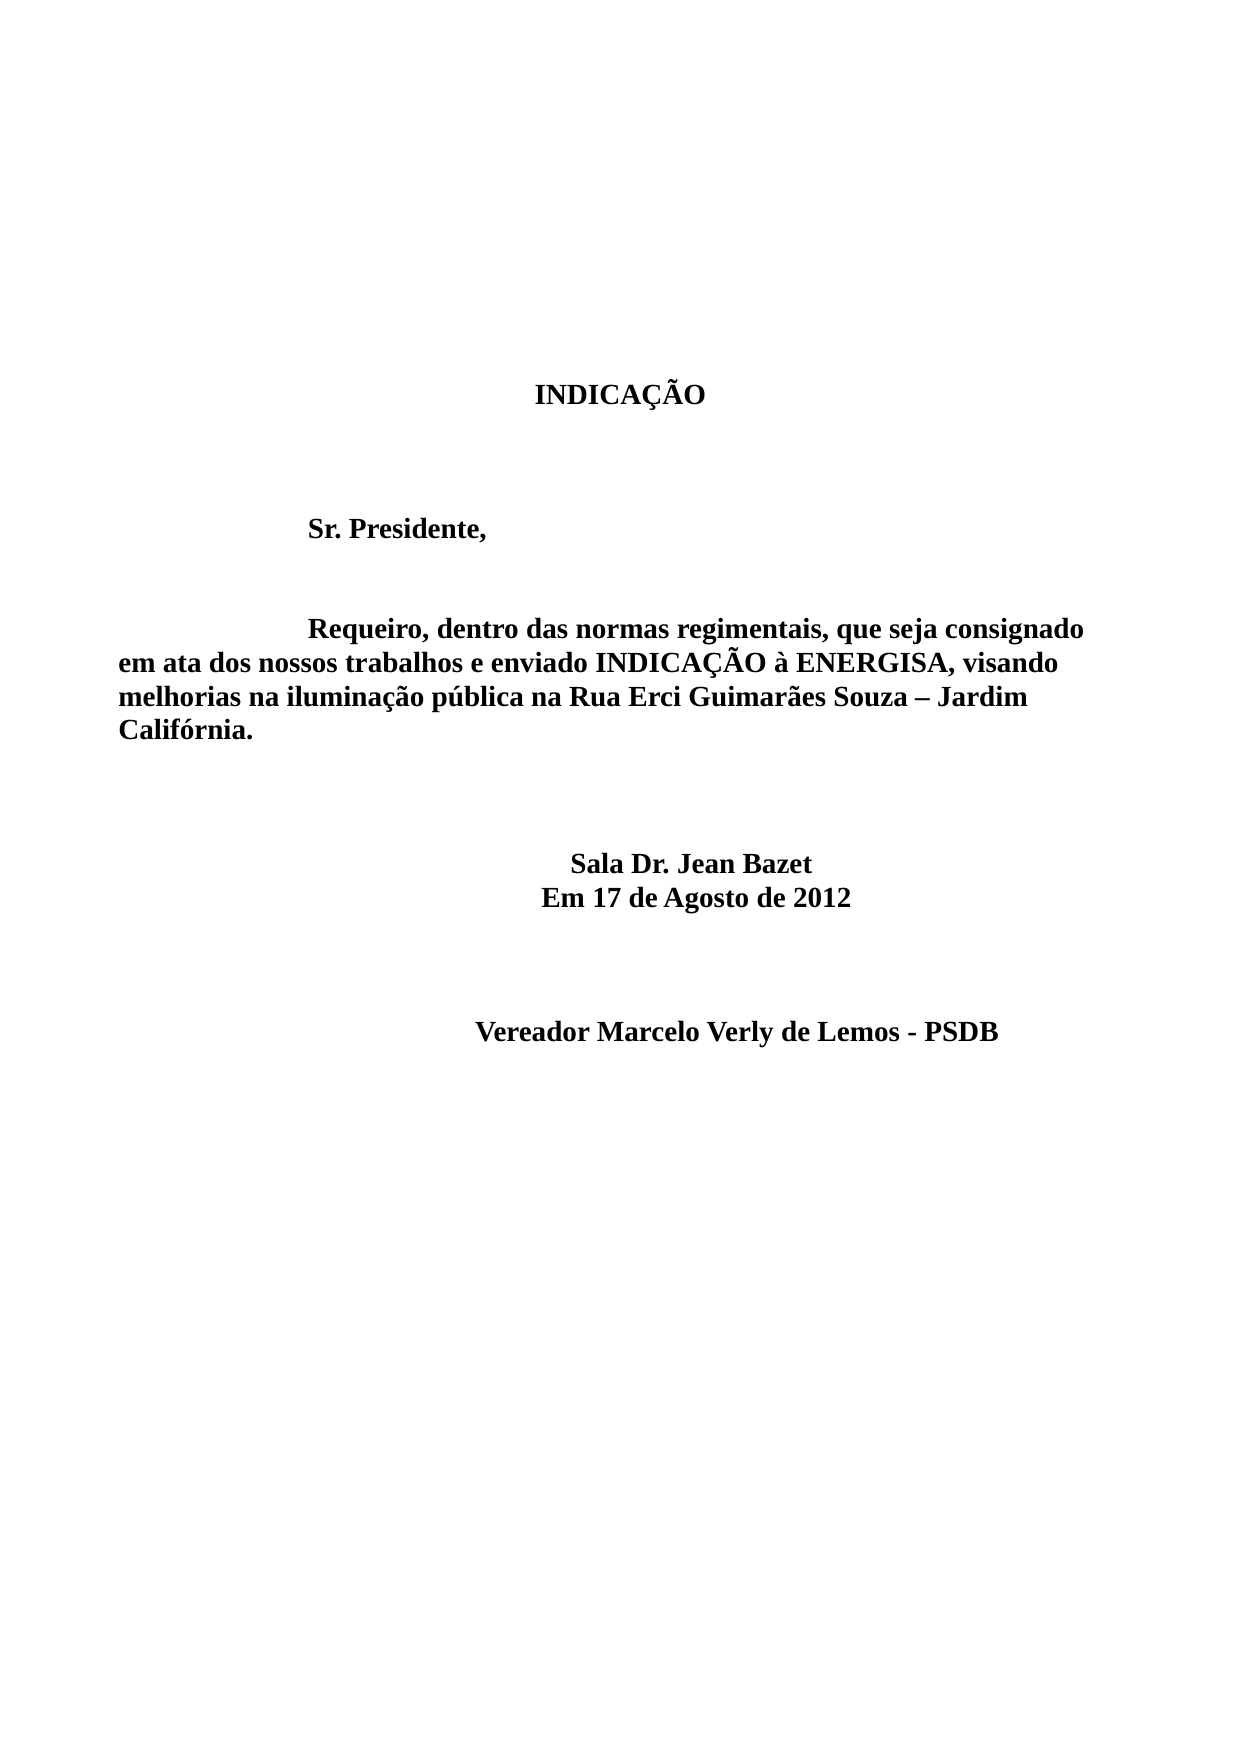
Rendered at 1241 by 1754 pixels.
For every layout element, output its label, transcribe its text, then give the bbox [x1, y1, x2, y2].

text INDICAÇÃO [118, 377, 1122, 410]
text Sr. Presidente, [118, 511, 1122, 544]
text Requeiro, dentro das normas regimentais, que seja consignado em ata dos nossos trabalhos e enviado INDICAÇÃO à ENERGISA, visando melhorias na iluminação pública na Rua Erci Guimarães Souza – Jardim Califórnia. [118, 612, 1122, 746]
text Em 17 de Agosto de 2012 [118, 880, 1122, 913]
text Vereador Marcelo Verly de Lemos - PSDB [118, 1014, 1122, 1048]
text Sala Dr. Jean Bazet [118, 846, 1122, 880]
